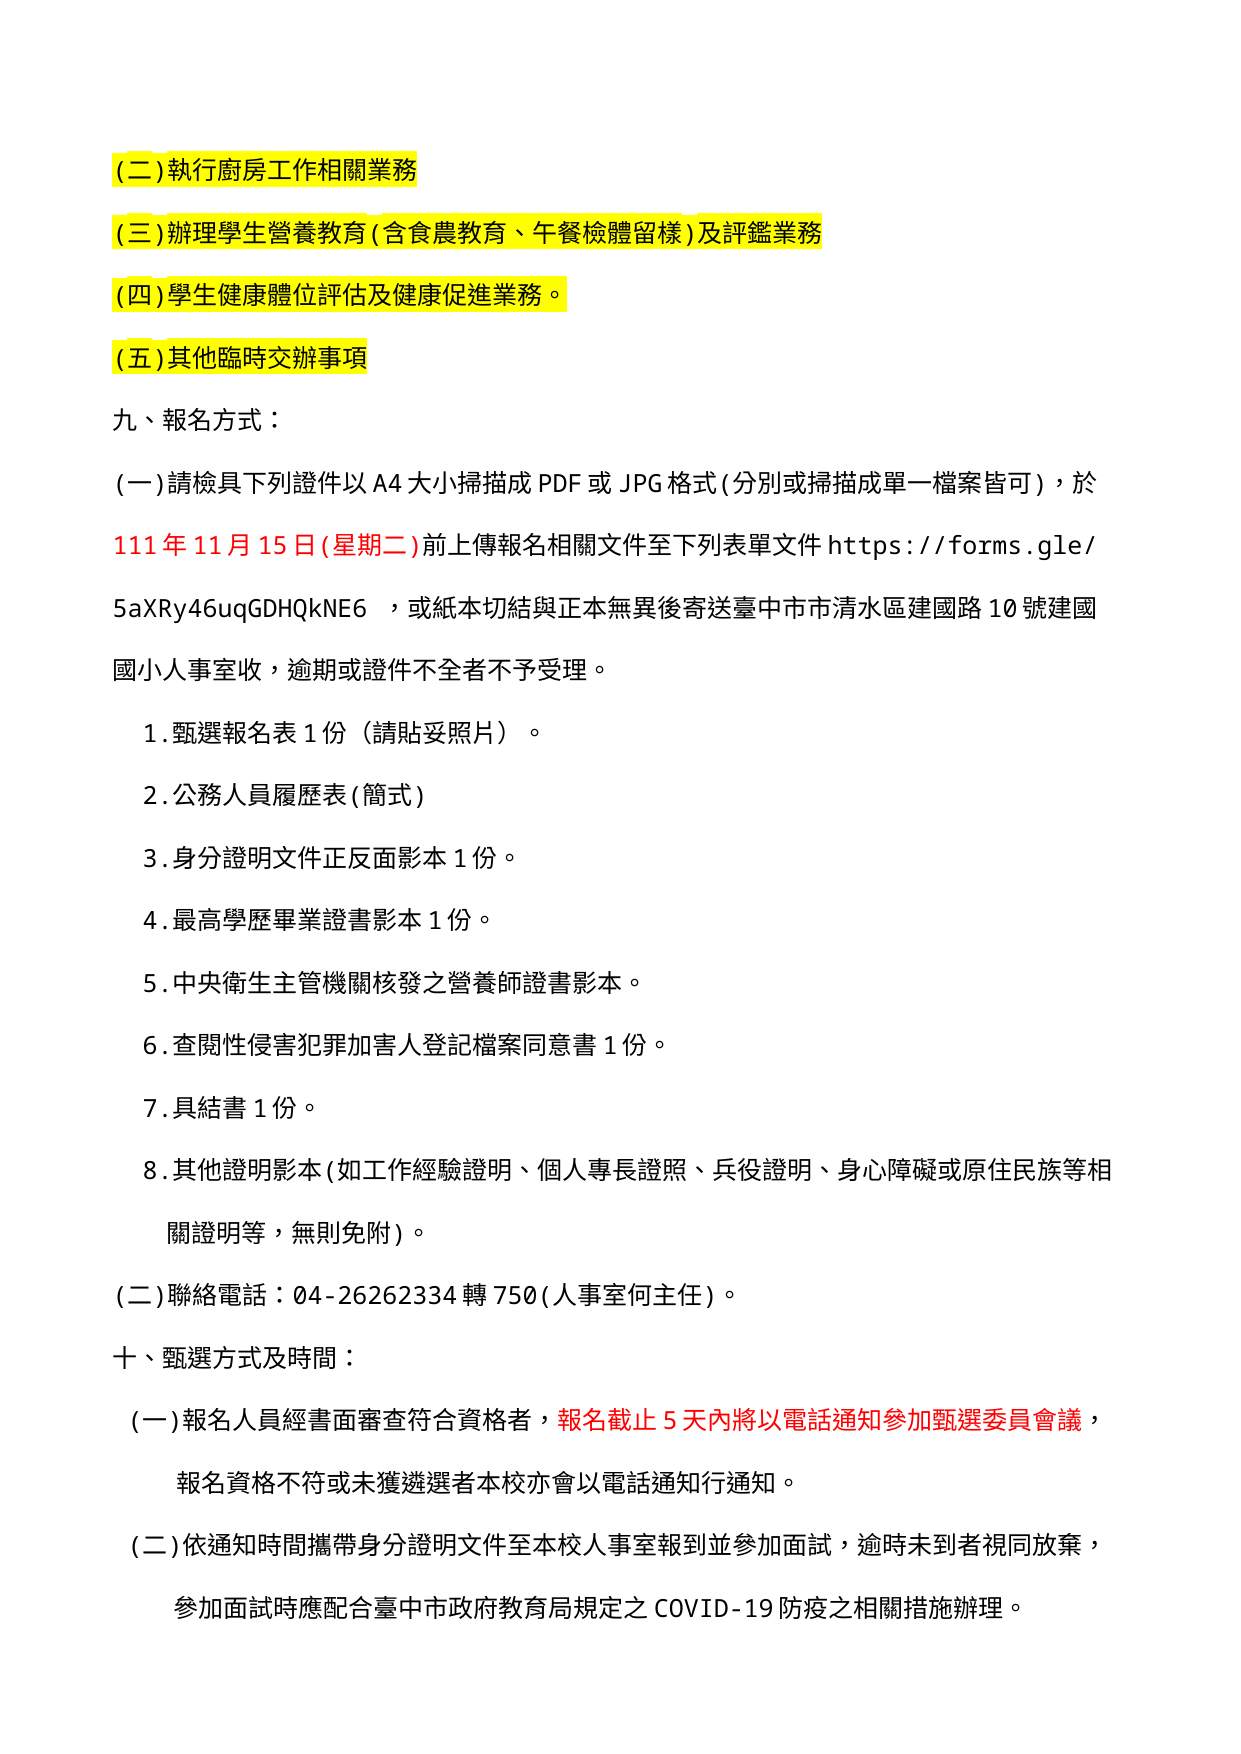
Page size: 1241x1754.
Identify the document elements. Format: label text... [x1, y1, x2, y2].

text (二)執行廚房工作相關業務 [112, 127, 1122, 189]
text (五)其他臨時交辦事項 [112, 314, 1122, 377]
text 1.甄選報名表1份（請貼妥照片）。 [112, 689, 1122, 752]
text 6.查閱性侵害犯罪加害人登記檔案同意書1份。 [112, 1002, 1122, 1064]
text 4.最高學歷畢業證書影本1份。 [112, 877, 1122, 939]
text 5.中央衛生主管機關核發之營養師證書影本。 [112, 939, 1122, 1002]
text (二)依通知時間攜帶身分證明文件至本校人事室報到並參加面試，逾時未到者視同放棄，參加面試時應配合臺中市政府教育局規定之COVID-19防疫之相關措施辦理。 [112, 1502, 1122, 1627]
text 2.公務人員履歷表(簡式) [112, 752, 1122, 814]
text 九、報名方式： [112, 377, 1122, 439]
text (四)學生健康體位評估及健康促進業務。 [112, 252, 1122, 314]
text 3.身分證明文件正反面影本1份。 [112, 814, 1122, 877]
text (二)聯絡電話：04-26262334轉750(人事室何主任)。 [112, 1252, 1122, 1314]
text (一)請檢具下列證件以A4大小掃描成PDF或JPG格式(分別或掃描成單一檔案皆可)，於111年11月15日(星期二)前上傳報名相關文件至下列表單文件https://forms.gle/5aXRy46uqGDHQkNE6 ，或紙本切結與正本無異後寄送臺中市市清水區建國路10號建國國小人事室收，逾期或證件不全者不予受理。 [112, 439, 1122, 689]
text (三)辦理學生營養教育(含食農教育、午餐檢體留樣)及評鑑業務 [112, 189, 1122, 252]
text 十、甄選方式及時間： [112, 1314, 1122, 1377]
text (一)報名人員經書面審查符合資格者，報名截止5天內將以電話通知參加甄選委員會議，報名資格不符或未獲遴選者本校亦會以電話通知行通知。 [112, 1377, 1122, 1502]
text 8.其他證明影本(如工作經驗證明、個人專長證照、兵役證明、身心障礙或原住民族等相關證明等，無則免附)。 [112, 1127, 1122, 1252]
text 7.具結書1份。 [112, 1064, 1122, 1127]
